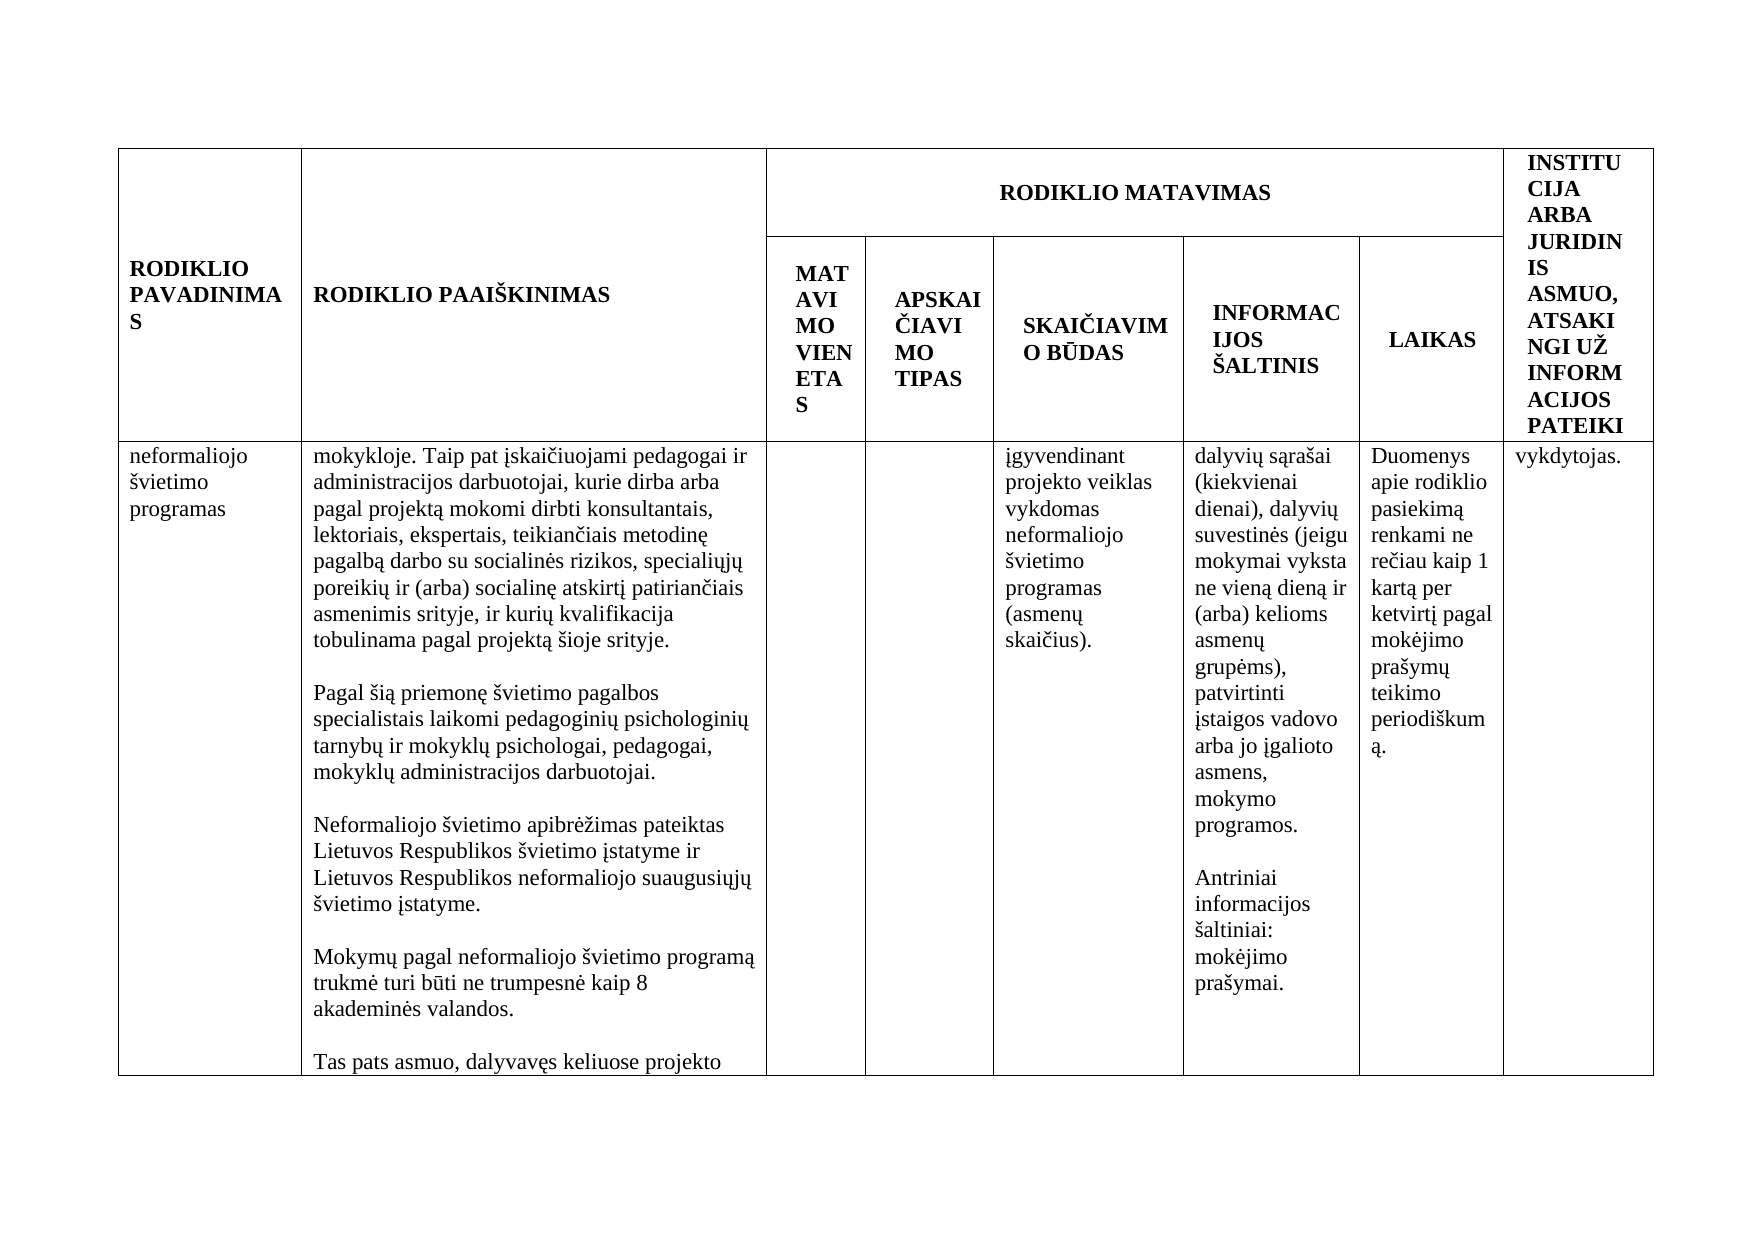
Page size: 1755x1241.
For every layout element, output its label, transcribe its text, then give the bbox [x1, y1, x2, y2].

table_cell LAIKAS [1360, 237, 1503, 441]
table_cell neformaliojo švietimo programas [119, 442, 301, 1074]
table_cell Už rodiklio pasiekimą atsakingas projekto vykdytojas. [1504, 442, 1653, 1074]
table_cell [767, 442, 865, 1074]
table_header Institucija arba juridinis asmuo, atsakingi už informacijos pateikimą įI ir (ar) tI ir (ar) vI [1504, 149, 1653, 441]
table_cell įgyvendinant projekto veiklas vykdomas neformaliojo švietimo programas (asmenų skaičius). [994, 442, 1183, 1074]
table_cell [866, 442, 993, 1074]
table_header RODIKLIO PAAIŠKINIMAS [302, 149, 766, 441]
table_header RODIKLIO MATAVIMAS [767, 149, 1503, 236]
table_cell dalyvių sąrašai (kiekvienai dienai), dalyvių suvestinės (jeigu mokymai vyksta ne vieną dieną ir (arba) kelioms asmenų grupėms), patvirtinti įstaigos vadovo arba jo įgalioto asmens, mokymo programos. Antriniai informacijos šaltiniai: mokėjimo prašymai. [1184, 442, 1359, 1074]
table_cell mokykloje. Taip pat įskaičiuojami pedagogai ir administracijos darbuotojai, kurie dirba arba pagal projektą mokomi dirbti konsultantais, lektoriais, ekspertais, teikiančiais metodinę pagalbą darbo su socialinės rizikos, specialiųjų poreikių ir (arba) socialinę atskirtį patiriančiais asmenimis srityje, ir kurių kvalifikacija tobulinama pagal projektą šioje srityje. Pagal šią priemonę švietimo pagalbos specialistais laikomi pedagoginių psichologinių tarnybų ir mokyklų psichologai, pedagogai, mokyklų administracijos darbuotojai. Neformaliojo švietimo apibrėžimas pateiktas Lietuvos Respublikos švietimo įstatyme ir Lietuvos Respublikos neformaliojo suaugusiųjų švietimo įstatyme. Mokymų pagal neformaliojo švietimo programą trukmė turi būti ne trumpesnė kaip 8 akademinės valandos. Tas pats asmuo, dalyvavęs keliuose projekto [302, 442, 766, 1074]
table_cell APSKAIČIAVIMO TIPAS [866, 237, 993, 441]
table_cell SKAIČIAVIMO BŪDAS [994, 237, 1183, 441]
table_cell Duomenys apie rodiklio pasiekimą renkami ne rečiau kaip 1 kartą per ketvirtį pagal mokėjimo prašymų teikimo periodiškumą. [1360, 442, 1503, 1074]
table_header RODIKLIO PAVADINIMAS [119, 149, 301, 441]
table_cell INFORMACIJOS ŠALTINIS [1184, 237, 1359, 441]
table_cell MATAVIMO VIENETAS [767, 237, 865, 441]
